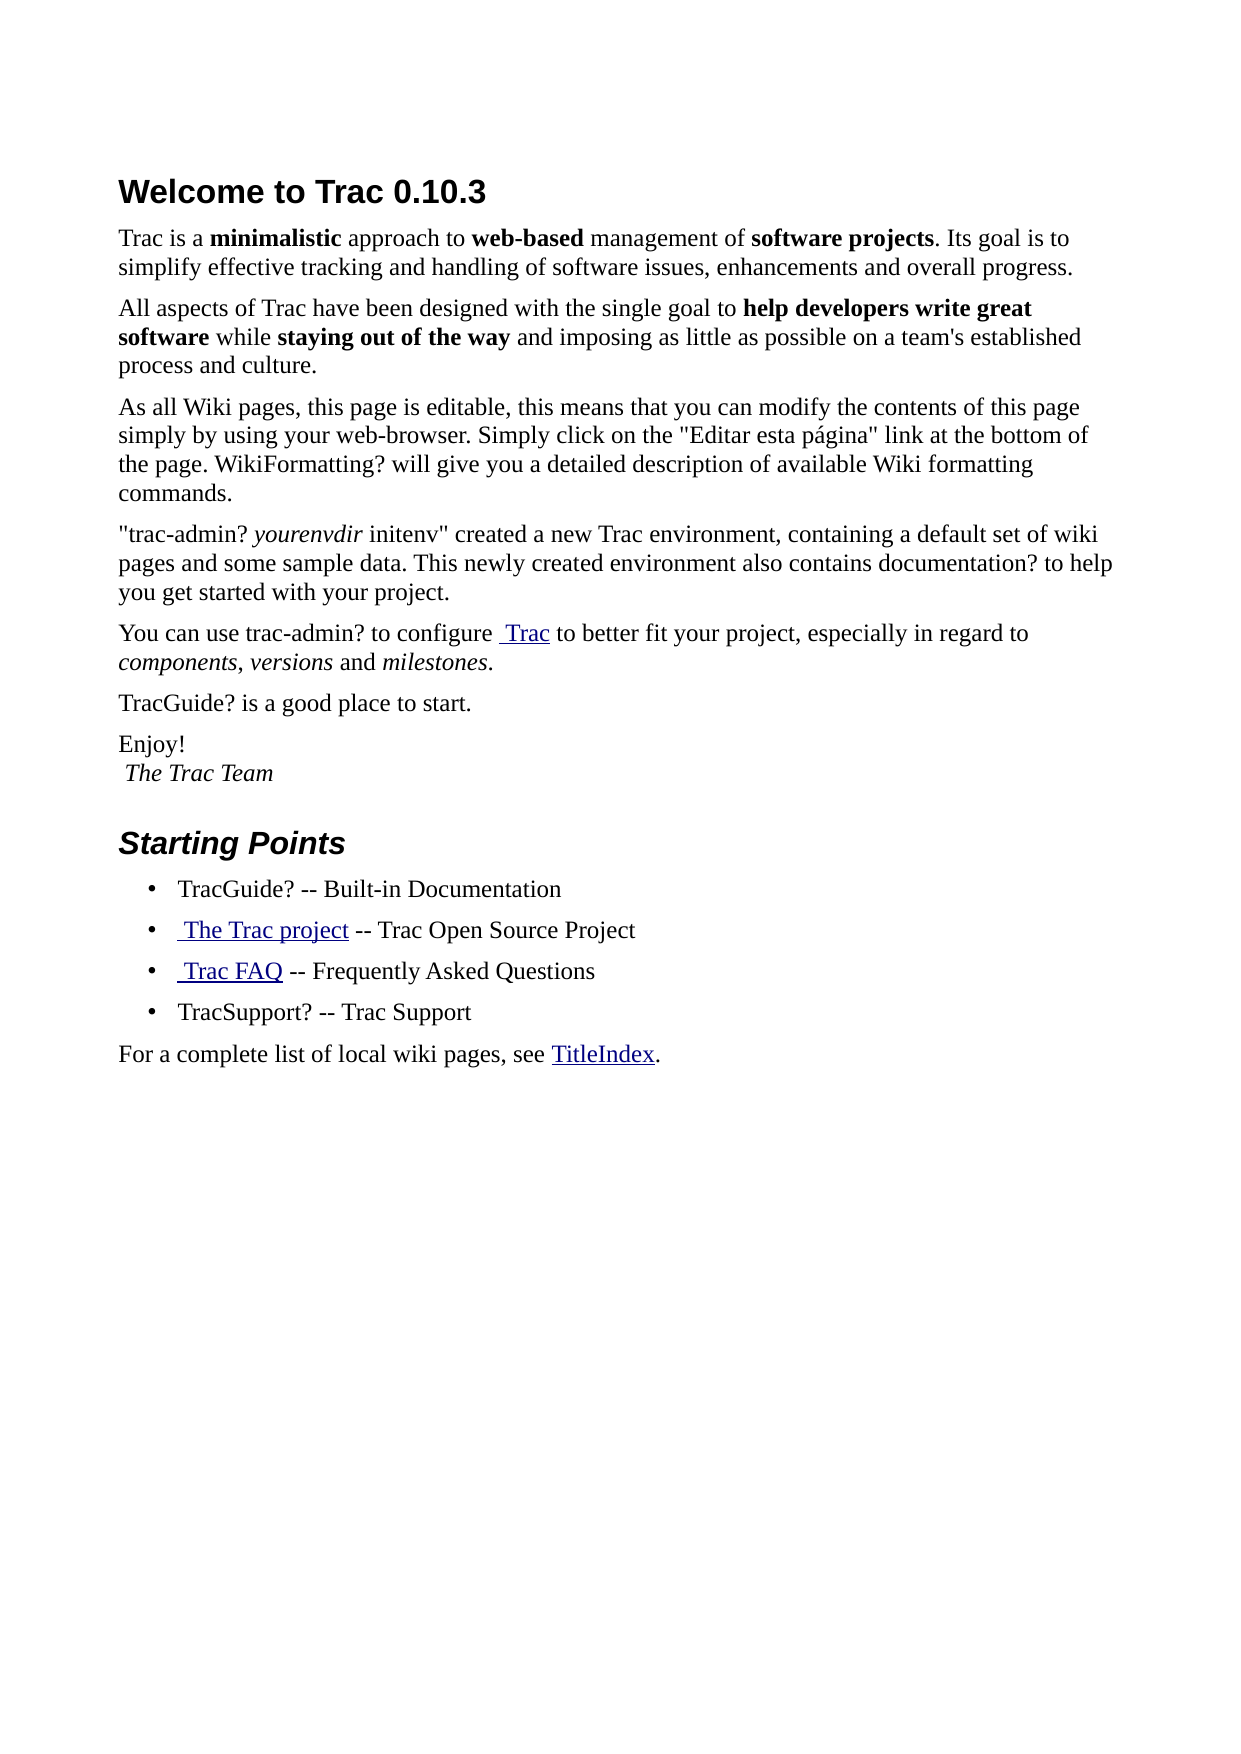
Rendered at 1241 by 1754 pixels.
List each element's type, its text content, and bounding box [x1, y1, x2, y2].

list TracGuide? -- Built-in Documentation [148, 874, 1122, 902]
list The Trac project -- Trac Open Source Project [148, 915, 1122, 944]
text All aspects of Trac have been designed with the single goal to help developers write great software while staying out of the way and imposing as little as possible on a team's established process and culture. [118, 293, 1122, 379]
subtitle Starting Points [118, 824, 1122, 861]
subtitle Welcome to Trac 0.10.3 [118, 172, 1122, 211]
text Enjoy! The Trac Team [118, 729, 1122, 787]
list Trac FAQ -- Frequently Asked Questions [148, 956, 1122, 985]
text You can use trac-admin? to configure Trac to better fit your project, especially in regard to components, versions and milestones. [118, 618, 1122, 676]
text As all Wiki pages, this page is editable, this means that you can modify the contents of this page simply by using your web-browser. Simply click on the "Editar esta página" link at the bottom of the page. WikiFormatting? will give you a detailed description of available Wiki formatting commands. [118, 392, 1122, 507]
text TracGuide? is a good place to start. [118, 688, 1122, 717]
text Trac is a minimalistic approach to web-based management of software projects. Its goal is to simplify effective tracking and handling of software issues, enhancements and overall progress. [118, 223, 1122, 281]
text For a complete list of local wiki pages, see TitleIndex. [118, 1039, 1122, 1067]
text "trac-admin? yourenvdir initenv" created a new Trac environment, containing a default set of wiki pages and some sample data. This newly created environment also contains documentation? to help you get started with your project. [118, 519, 1122, 606]
list TracSupport? -- Trac Support [148, 997, 1122, 1026]
